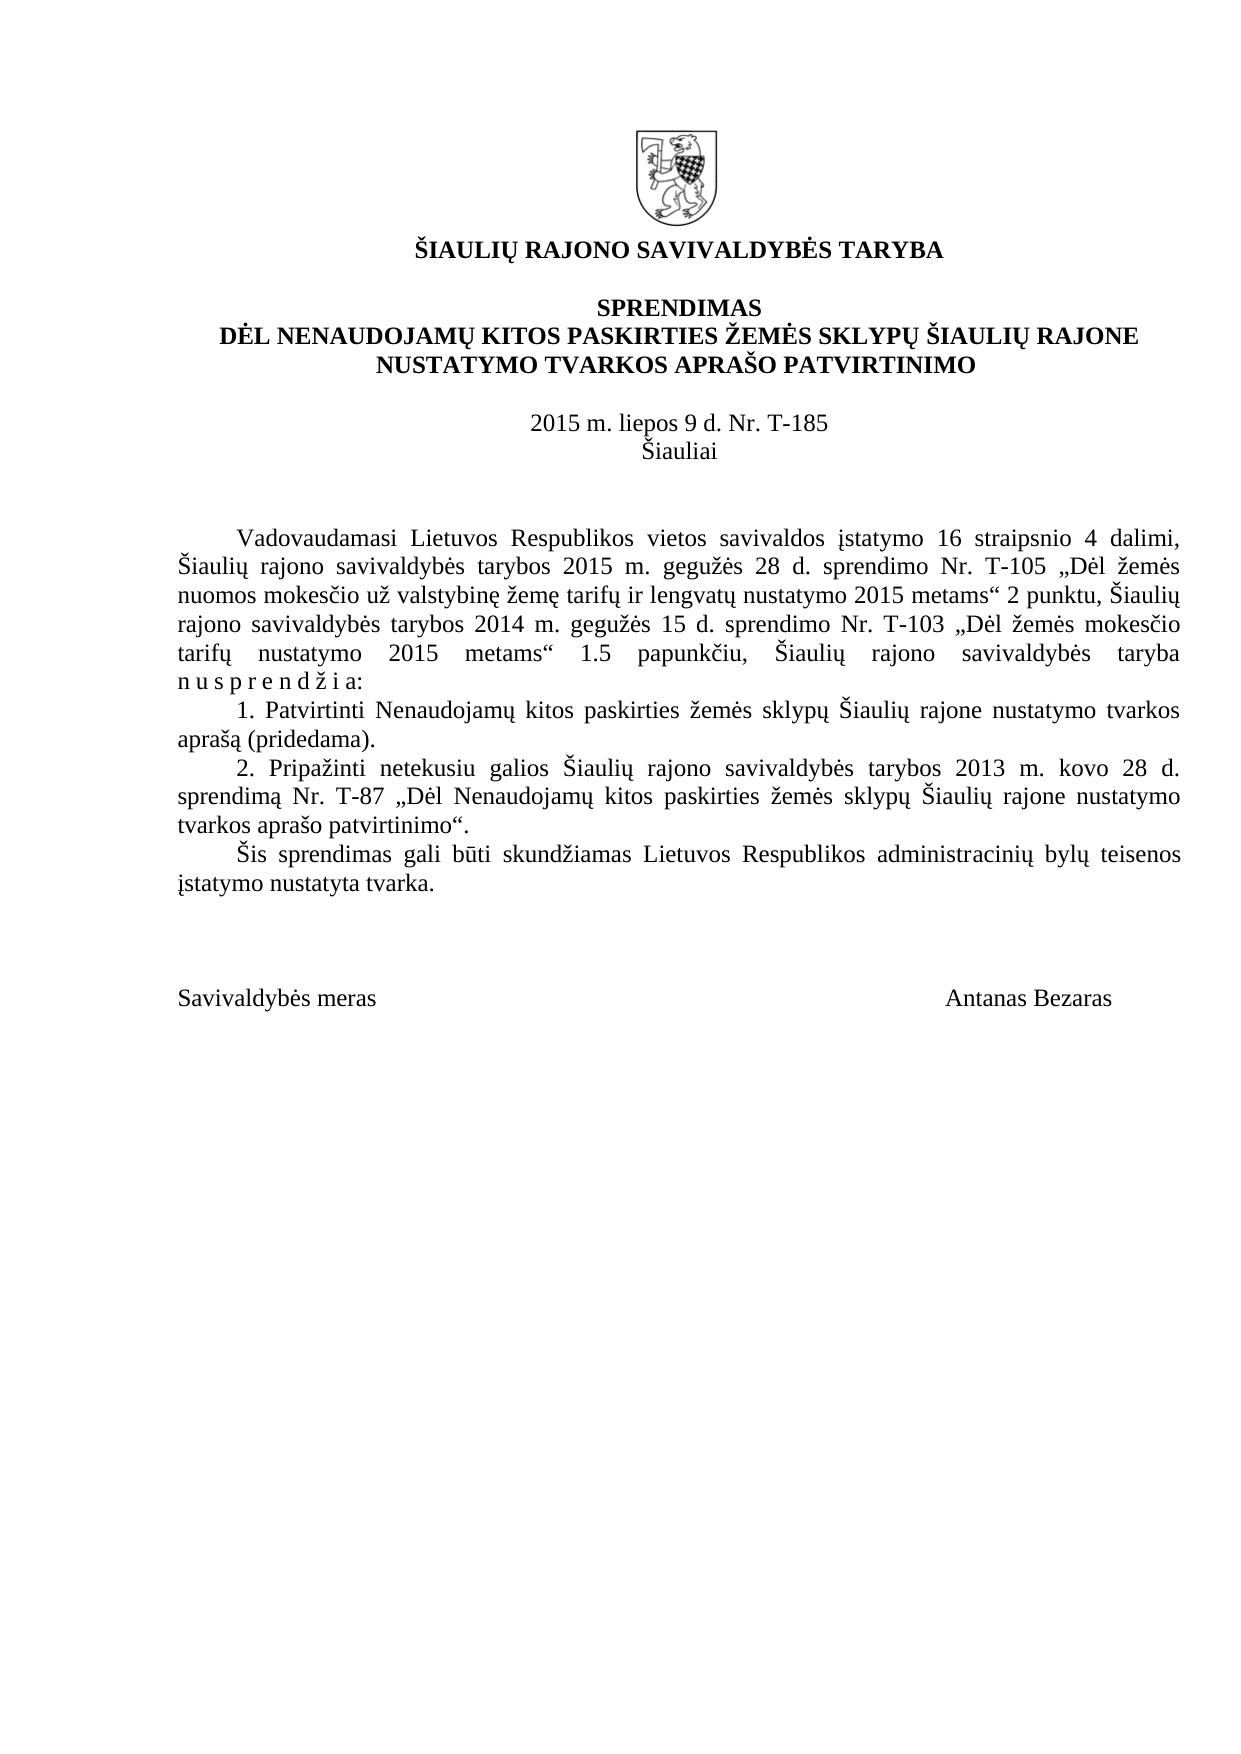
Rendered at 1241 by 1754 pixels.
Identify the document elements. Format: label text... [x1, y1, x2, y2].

text 1. Patvirtinti Nenaudojamų kitos paskirties žemės sklypų Šiaulių rajone nustatymo tvarkos aprašą (pridedama). [177, 695, 1181, 753]
text Savivaldybės meras Antanas Bezaras [177, 983, 1181, 1011]
text Šis sprendimas gali būti skundžiamas Lietuvos Respublikos administracinių bylų teisenos įstatymo nustatyta tvarka. [177, 839, 1181, 896]
text 2015 m. liepos 9 d. Nr. T-185 [177, 408, 1181, 436]
text Vadovaudamasi Lietuvos Respublikos vietos savivaldos įstatymo 16 straipsnio 4 dalimi, Šiaulių rajono savivaldybės tarybos 2015 m. gegužės 28 d. sprendimo Nr. T-105 „Dėl žemės nuomos mokesčio už valstybinę žemę tarifų ir lengvatų nustatymo 2015 metams“ 2 punktu, Šiaulių rajono savivaldybės tarybos 2014 m. gegužės 15 d. sprendimo Nr. T-103 „Dėl žemės mokesčio tarifų nustatymo 2015 metams“ 1.5 papunkčiu, Šiaulių rajono savivaldybės taryba nusprendžia: [177, 523, 1181, 695]
text Šiauliai [177, 436, 1181, 465]
text 2. Pripažinti netekusiu galios Šiaulių rajono savivaldybės tarybos 2013 m. kovo 28 d. sprendimą Nr. T-87 „Dėl Nenaudojamų kitos paskirties žemės sklypų Šiaulių rajone nustatymo tvarkos aprašo patvirtinimo“. [177, 753, 1181, 839]
text SPRENDIMAS [177, 293, 1181, 321]
text ŠIAULIŲ RAJONO SAVIVALDYBĖS TARYBA [177, 235, 1181, 264]
text DĖL NENAUDOJAMŲ KITOS PASKIRTIES ŽEMĖS SKLYPŲ ŠIAULIŲ RAJONE NUSTATYMO TVARKOS APRAŠO PATVIRTINIMO [177, 321, 1181, 379]
